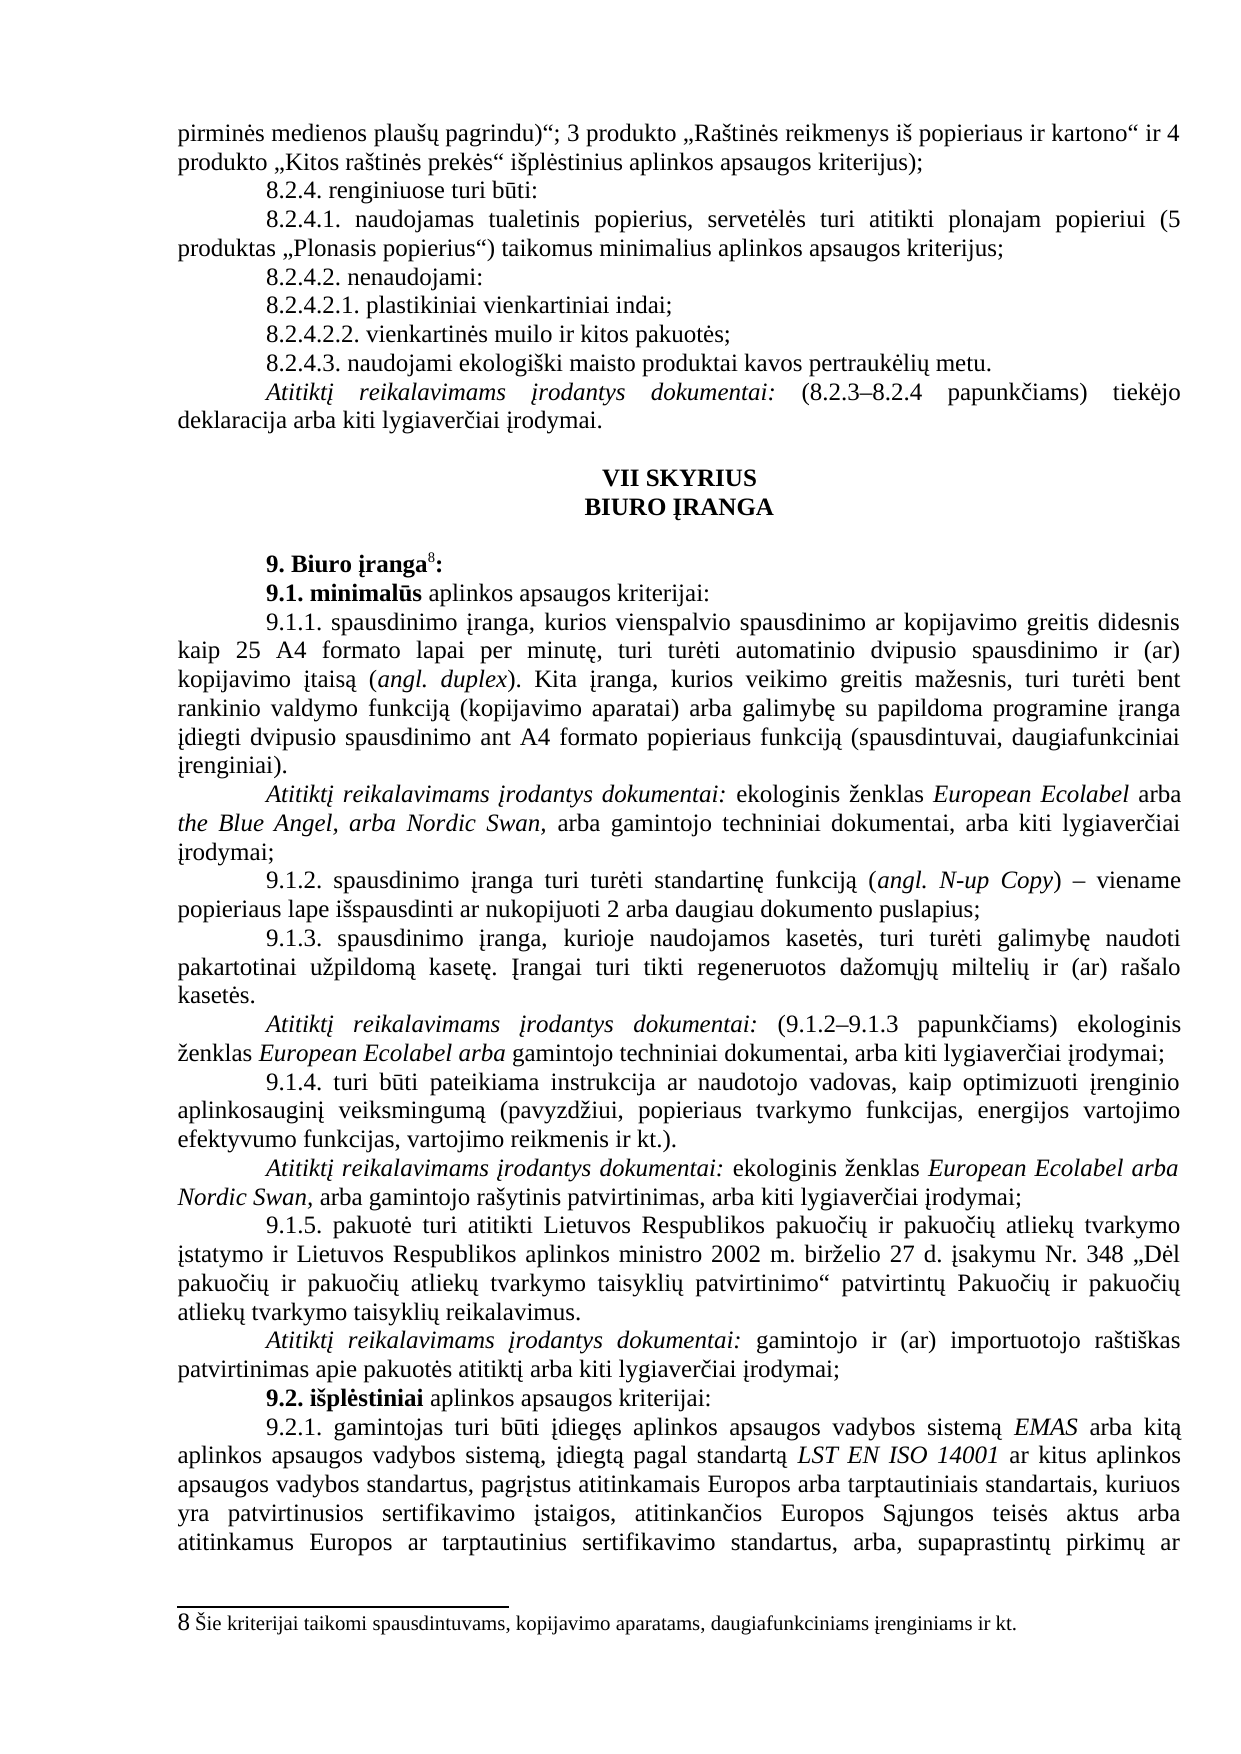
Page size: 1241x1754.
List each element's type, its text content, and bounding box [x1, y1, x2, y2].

text 8.2.4.3. naudojami ekologiški maisto produktai kavos pertraukėlių metu. [177, 348, 1181, 377]
text 9.1.5. pakuotė turi atitikti Lietuvos Respublikos pakuočių ir pakuočių atliekų tvarkymo įstatymo ir Lietuvos Respublikos aplinkos ministro 2002 m. birželio 27 d. įsakymu Nr. 348 „Dėl pakuočių ir pakuočių atliekų tvarkymo taisyklių patvirtinimo“ patvirtintų Pakuočių ir pakuočių atliekų tvarkymo taisyklių reikalavimus. [177, 1211, 1181, 1326]
text 9.2.1. gamintojas turi būti įdiegęs aplinkos apsaugos vadybos sistemą EMAS arba kitą aplinkos apsaugos vadybos sistemą, įdiegtą pagal standartą LST EN ISO 14001 ar kitus aplinkos apsaugos vadybos standartus, pagrįstus atitinkamais Europos arba tarptautiniais standartais, kuriuos yra patvirtinusios sertifikavimo įstaigos, atitinkančios Europos Sąjungos teisės aktus arba atitinkamus Europos ar tarptautinius sertifikavimo standartus, arba, supaprastintų pirkimų ar [177, 1412, 1181, 1556]
text Šie kriterijai taikomi spausdintuvams, kopijavimo aparatams, daugiafunkciniams įrenginiams ir kt. [177, 1607, 1181, 1636]
text 9.1.1. spausdinimo įranga, kurios vienspalvio spausdinimo ar kopijavimo greitis didesnis kaip 25 A4 formato lapai per minutę, turi turėti automatinio dvipusio spausdinimo ir (ar) kopijavimo įtaisą (angl. duplex). Kita įranga, kurios veikimo greitis mažesnis, turi turėti bent rankinio valdymo funkciją (kopijavimo aparatai) arba galimybę su papildoma programine įranga įdiegti dvipusio spausdinimo ant A4 formato popieriaus funkciją (spausdintuvai, daugiafunkciniai įrenginiai). [177, 607, 1181, 779]
text Atitiktį reikalavimams įrodantys dokumentai: ekologinis ženklas European Ecolabel arba the Blue Angel, arba Nordic Swan, arba gamintojo techniniai dokumentai, arba kiti lygiaverčiai įrodymai; [177, 779, 1181, 866]
text 9. Biuro įranga: [177, 549, 1181, 578]
text BIURO ĮRANGA [177, 492, 1181, 521]
text 9.1.4. turi būti pateikiama instrukcija ar naudotojo vadovas, kaip optimizuoti įrenginio aplinkosauginį veiksmingumą (pavyzdžiui, popieriaus tvarkymo funkcijas, energijos vartojimo efektyvumo funkcijas, vartojimo reikmenis ir kt.). [177, 1067, 1181, 1153]
text Atitiktį reikalavimams įrodantys dokumentai: (8.2.3–8.2.4 papunkčiams) tiekėjo deklaracija arba kiti lygiaverčiai įrodymai. [177, 377, 1181, 434]
text 8.2.4.1. naudojamas tualetinis popierius, servetėlės turi atitikti plonajam popieriui (5 produktas „Plonasis popierius“) taikomus minimalius aplinkos apsaugos kriterijus; [177, 204, 1181, 262]
text 9.1.2. spausdinimo įranga turi turėti standartinę funkciją (angl. N-up Copy) – viename popieriaus lape išspausdinti ar nukopijuoti 2 arba daugiau dokumento puslapius; [177, 866, 1181, 923]
text 8.2.4. renginiuose turi būti: [177, 176, 1181, 204]
text 8.2.4.2. nenaudojami: [177, 262, 1181, 291]
text 9.1. minimalūs aplinkos apsaugos kriterijai: [177, 578, 1181, 607]
text 9.1.3. spausdinimo įranga, kurioje naudojamos kasetės, turi turėti galimybę naudoti pakartotinai užpildomą kasetę. Įrangai turi tikti regeneruotos dažomųjų miltelių ir (ar) rašalo kasetės. [177, 923, 1181, 1009]
text 9.2. išplėstiniai aplinkos apsaugos kriterijai: [177, 1383, 1181, 1412]
text Atitiktį reikalavimams įrodantys dokumentai: (9.1.2–9.1.3 papunkčiams) ekologinis ženklas European Ecolabel arba gamintojo techniniai dokumentai, arba kiti lygiaverčiai įrodymai; [177, 1009, 1181, 1067]
text 8.2.4.2.2. vienkartinės muilo ir kitos pakuotės; [177, 319, 1181, 348]
text pirminės medienos plaušų pagrindu)“; 3 produkto „Raštinės reikmenys iš popieriaus ir kartono“ ir 4 produkto „Kitos raštinės prekės“ išplėstinius aplinkos apsaugos kriterijus); [177, 118, 1181, 176]
text VII SKYRIUS [177, 463, 1181, 492]
text Atitiktį reikalavimams įrodantys dokumentai: ekologinis ženklas European Ecolabel arba Nordic Swan, arba gamintojo rašytinis patvirtinimas, arba kiti lygiaverčiai įrodymai; [177, 1153, 1181, 1211]
text Atitiktį reikalavimams įrodantys dokumentai: gamintojo ir (ar) importuotojo raštiškas patvirtinimas apie pakuotės atitiktį arba kiti lygiaverčiai įrodymai; [177, 1326, 1181, 1383]
text 8.2.4.2.1. plastikiniai vienkartiniai indai; [177, 291, 1181, 319]
